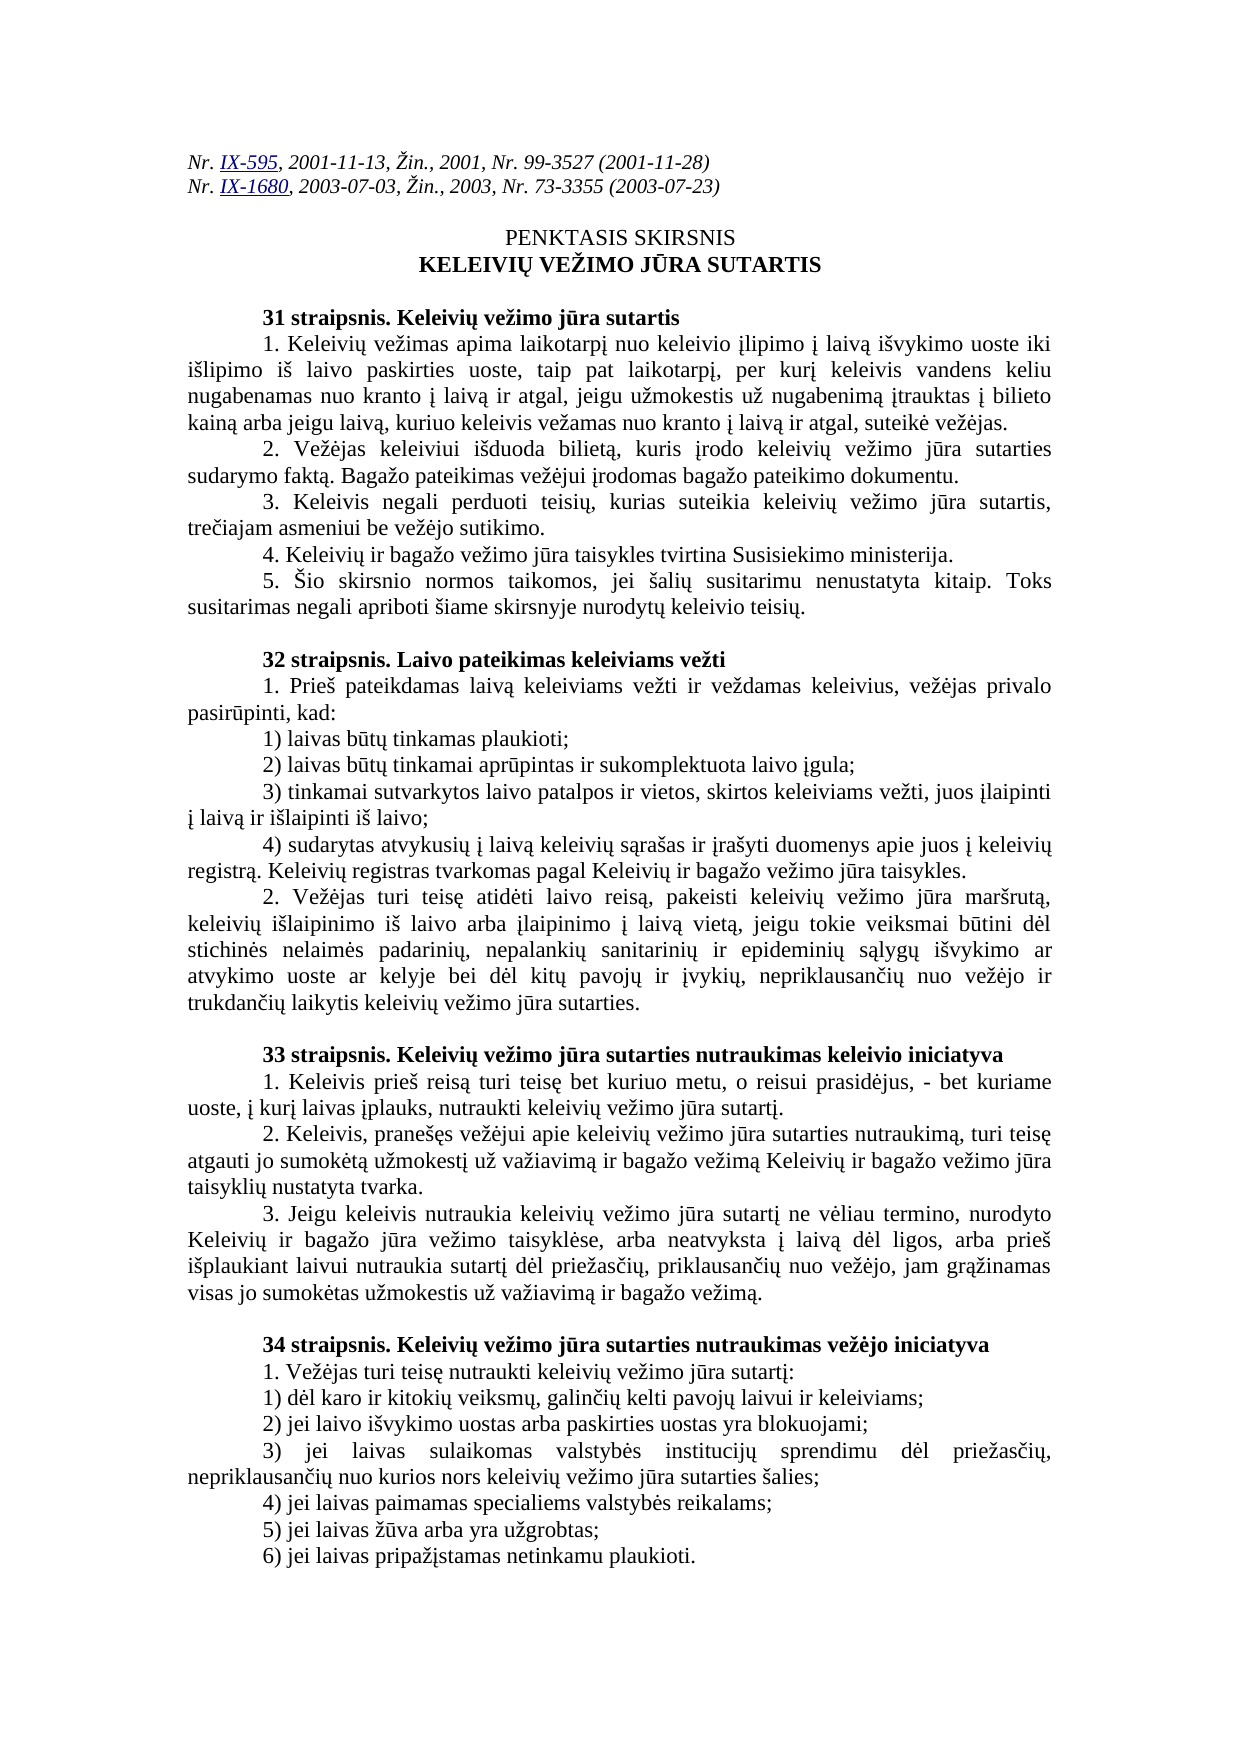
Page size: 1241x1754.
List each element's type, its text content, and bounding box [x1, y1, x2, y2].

text Nr. IX-595, 2001-11-13, Žin., 2001, Nr. 99-3527 (2001-11-28) [187, 150, 1053, 174]
text 1. Keleivių vežimas apima laikotarpį nuo keleivio įlipimo į laivą išvykimo uoste iki išlipimo iš laivo paskirties uoste, taip pat laikotarpį, per kurį keleivis vandens keliu nugabenamas nuo kranto į laivą ir atgal, jeigu užmokestis už nugabenimą įtrauktas į bilieto kainą arba jeigu laivą, kuriuo keleivis vežamas nuo kranto į laivą ir atgal, suteikė vežėjas. [187, 330, 1053, 435]
text 4) jei laivas paimamas specialiems valstybės reikalams; [187, 1489, 1053, 1516]
text 3. Jeigu keleivis nutraukia keleivių vežimo jūra sutartį ne vėliau termino, nurodyto Keleivių ir bagažo jūra vežimo taisyklėse, arba neatvyksta į laivą dėl ligos, arba prieš išplaukiant laivui nutraukia sutartį dėl priežasčių, priklausančių nuo vežėjo, jam grąžinamas visas jo sumokėtas užmokestis už važiavimą ir bagažo vežimą. [187, 1199, 1053, 1305]
text 1) laivas būtų tinkamas plaukioti; [187, 725, 1053, 752]
text 32 straipsnis. Laivo pateikimas keleiviams vežti [187, 646, 1053, 672]
text 31 straipsnis. Keleivių vežimo jūra sutartis [187, 303, 1053, 330]
text 2. Keleivis, pranešęs vežėjui apie keleivių vežimo jūra sutarties nutraukimą, turi teisę atgauti jo sumokėtą užmokestį už važiavimą ir bagažo vežimą Keleivių ir bagažo vežimo jūra taisyklių nustatyta tvarka. [187, 1121, 1053, 1199]
text 2) jei laivo išvykimo uostas arba paskirties uostas yra blokuojami; [187, 1410, 1053, 1437]
text 3. Keleivis negali perduoti teisių, kurias suteikia keleivių vežimo jūra sutartis, trečiajam asmeniui be vežėjo sutikimo. [187, 488, 1053, 541]
text 2) laivas būtų tinkamai aprūpintas ir sukomplektuota laivo įgula; [187, 752, 1053, 778]
text 5. Šio skirsnio normos taikomos, jei šalių susitarimu nenustatyta kitaip. Toks susitarimas negali apriboti šiame skirsnyje nurodytų keleivio teisių. [187, 567, 1053, 620]
text Nr. IX-1680, 2003-07-03, Žin., 2003, Nr. 73-3355 (2003-07-23) [187, 174, 1053, 198]
text 1. Keleivis prieš reisą turi teisę bet kuriuo metu, o reisui prasidėjus, - bet kuriame uoste, į kurį laivas įplauks, nutraukti keleivių vežimo jūra sutartį. [187, 1068, 1053, 1121]
text 2. Vežėjas keleiviui išduoda bilietą, kuris įrodo keleivių vežimo jūra sutarties sudarymo faktą. Bagažo pateikimas vežėjui įrodomas bagažo pateikimo dokumentu. [187, 435, 1053, 488]
subtitle KELEIVIŲ VEŽIMO JŪRA SUTARTIS [187, 251, 1053, 277]
text 4) sudarytas atvykusių į laivą keleivių sąrašas ir įrašyti duomenys apie juos į keleivių registrą. Keleivių registras tvarkomas pagal Keleivių ir bagažo vežimo jūra taisykles. [187, 831, 1053, 883]
text 3) jei laivas sulaikomas valstybės institucijų sprendimu dėl priežasčių, nepriklausančių nuo kurios nors keleivių vežimo jūra sutarties šalies; [187, 1437, 1053, 1489]
text 2. Vežėjas turi teisę atidėti laivo reisą, pakeisti keleivių vežimo jūra maršrutą, keleivių išlaipinimo iš laivo arba įlaipinimo į laivą vietą, jeigu tokie veiksmai būtini dėl stichinės nelaimės padarinių, nepalankių sanitarinių ir epideminių sąlygų išvykimo ar atvykimo uoste ar kelyje bei dėl kitų pavojų ir įvykių, nepriklausančių nuo vežėjo ir trukdančių laikytis keleivių vežimo jūra sutarties. [187, 883, 1053, 1015]
text 1) dėl karo ir kitokių veiksmų, galinčių kelti pavojų laivui ir keleiviams; [187, 1384, 1053, 1410]
text 3) tinkamai sutvarkytos laivo patalpos ir vietos, skirtos keleiviams vežti, juos įlaipinti į laivą ir išlaipinti iš laivo; [187, 778, 1053, 831]
text PENKTASIS SKIRSNIS [187, 224, 1053, 251]
text 6) jei laivas pripažįstamas netinkamu plaukioti. [187, 1542, 1053, 1568]
text 34 straipsnis. Keleivių vežimo jūra sutarties nutraukimas vežėjo iniciatyva [187, 1331, 1053, 1358]
text 1. Vežėjas turi teisę nutraukti keleivių vežimo jūra sutartį: [187, 1358, 1053, 1384]
text 5) jei laivas žūva arba yra užgrobtas; [187, 1516, 1053, 1542]
text 1. Prieš pateikdamas laivą keleiviams vežti ir veždamas keleivius, vežėjas privalo pasirūpinti, kad: [187, 672, 1053, 725]
text 4. Keleivių ir bagažo vežimo jūra taisykles tvirtina Susisiekimo ministerija. [187, 541, 1053, 567]
text 33 straipsnis. Keleivių vežimo jūra sutarties nutraukimas keleivio iniciatyva [187, 1041, 1053, 1068]
